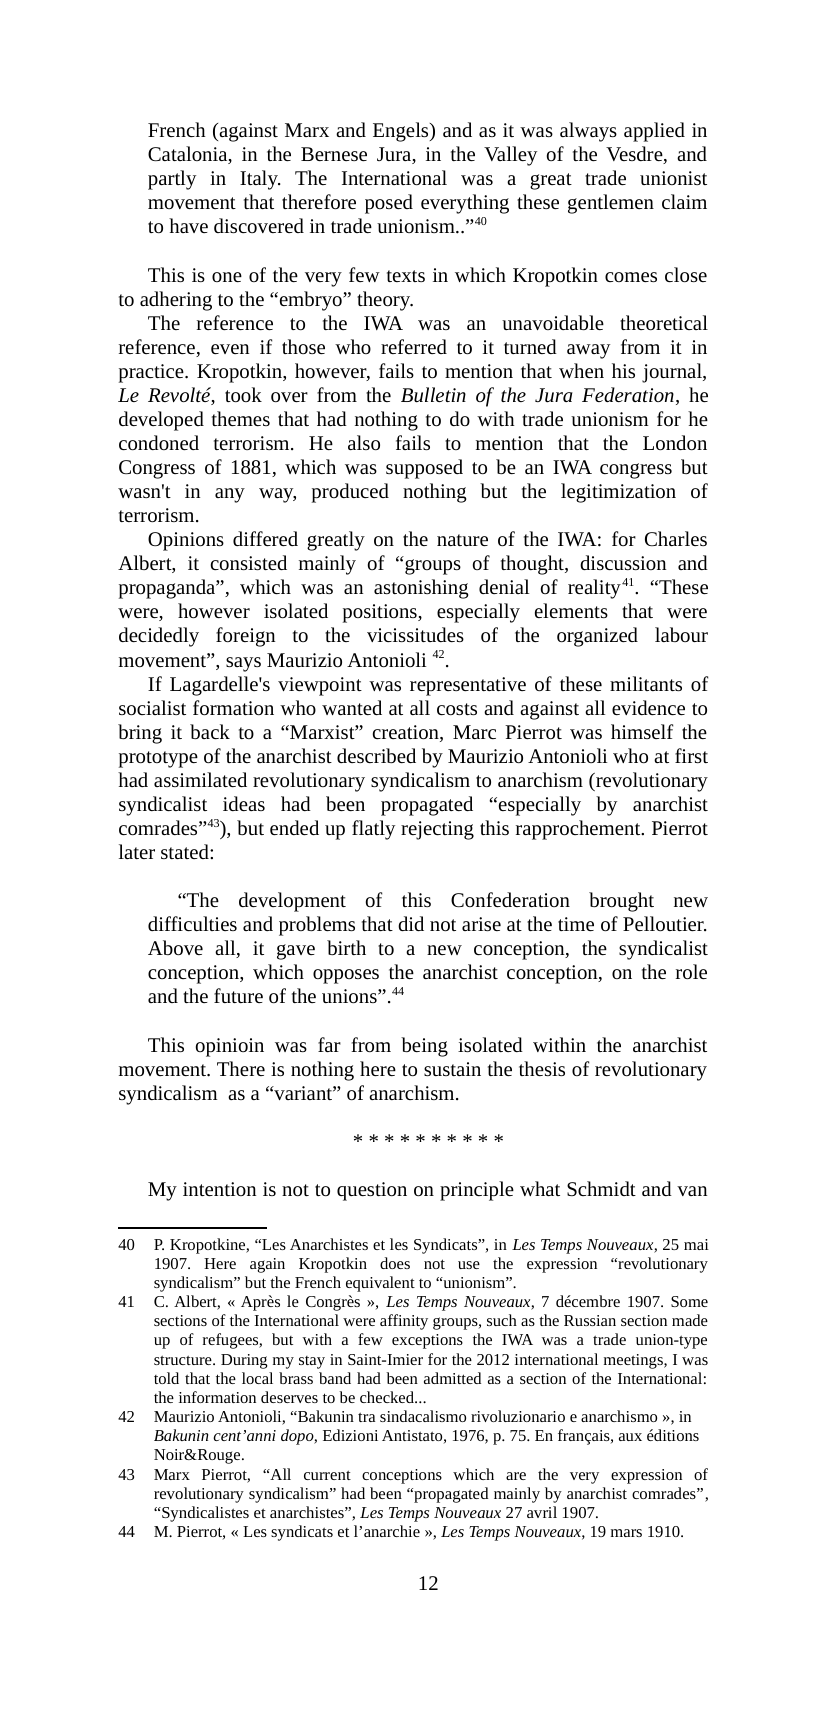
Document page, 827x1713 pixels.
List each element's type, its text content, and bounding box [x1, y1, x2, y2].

text * * * * * * * * * * [118, 1129, 709, 1153]
text My intention is not to question on principle what Schmidt and van [118, 1177, 709, 1201]
text M. Pierrot, « Les syndicats et l’anarchie », Les Temps Nouveaux, 19 mars 1910. [118, 1522, 709, 1541]
text This opinioin was far from being isolated within the anarchist movement. There is nothing here to sustain the thesis of revolutionary syndicalism as a “variant” of anarchism. [118, 1032, 709, 1105]
text Marx Pierrot, “All current conceptions which are the very expression of revolutionary syndicalism” had been “propagated mainly by anarchist comrades”, “Syndicalistes et anarchistes”, Les Temps Nouveaux 27 avril 1907. [118, 1464, 709, 1522]
text If Lagardelle's viewpoint was representative of these militants of socialist formation who wanted at all costs and against all evidence to bring it back to a “Marxist” creation, Marc Pierrot was himself the prototype of the anarchist described by Maurizio Antonioli who at first had assimilated revolutionary syndicalism to anarchism (revolutionary syndicalist ideas had been propagated “especially by anarchist comrades”), but ended up flatly rejecting this rapprochement. Pierrot later stated: [118, 672, 709, 864]
text This is one of the very few texts in which Kropotkin comes close to adhering to the “embryo” theory. [118, 262, 709, 311]
text “The development of this Confederation brought new difficulties and problems that did not arise at the time of Pelloutier. Above all, it gave birth to a new conception, the syndicalist conception, which opposes the anarchist conception, on the role and the future of the unions”. [148, 888, 709, 1008]
text C. Albert, « Après le Congrès », Les Temps Nouveaux, 7 décembre 1907. Some sections of the International were affinity groups, such as the Russian section made up of refugees, but with a few exceptions the IWA was a trade union-type structure. During my stay in Saint-Imier for the 2012 international meetings, I was told that the local brass band had been admitted as a section of the International: the information deserves to be checked... [118, 1292, 709, 1407]
text The reference to the IWA was an unavoidable theoretical reference, even if those who referred to it turned away from it in practice. Kropotkin, however, fails to mention that when his journal, Le Revolté, took over from the Bulletin of the Jura Federation, he developed themes that had nothing to do with trade unionism for he condoned terrorism. He also fails to mention that the London Congress of 1881, which was supposed to be an IWA congress but wasn't in any way, produced nothing but the legitimization of terrorism. [118, 311, 709, 527]
text Opinions differed greatly on the nature of the IWA: for Charles Albert, it consisted mainly of “groups of thought, discussion and propaganda”, which was an astonishing denial of reality. “These were, however isolated positions, especially elements that were decidedly foreign to the vicissitudes of the organized labour movement”, says Maurizio Antonioli . [118, 527, 709, 672]
text French (against Marx and Engels) and as it was always applied in Catalonia, in the Bernese Jura, in the Valley of the Vesdre, and partly in Italy. The International was a great trade unionist movement that therefore posed everything these gentlemen claim to have discovered in trade unionism..” [148, 118, 709, 238]
text Maurizio Antonioli, “Bakunin tra sindacalismo rivoluzionario e anarchismo », in Bakunin cent’anni dopo, Edizioni Antistato, 1976, p. 75. En français, aux éditions Noir&Rouge. [118, 1407, 709, 1464]
text P. Kropotkine, “Les Anarchistes et les Syndicats”, in Les Temps Nouveaux, 25 mai 1907. Here again Kropotkin does not use the expression “revolutionary syndicalism” but the French equivalent to “unionism”. [118, 1234, 709, 1292]
